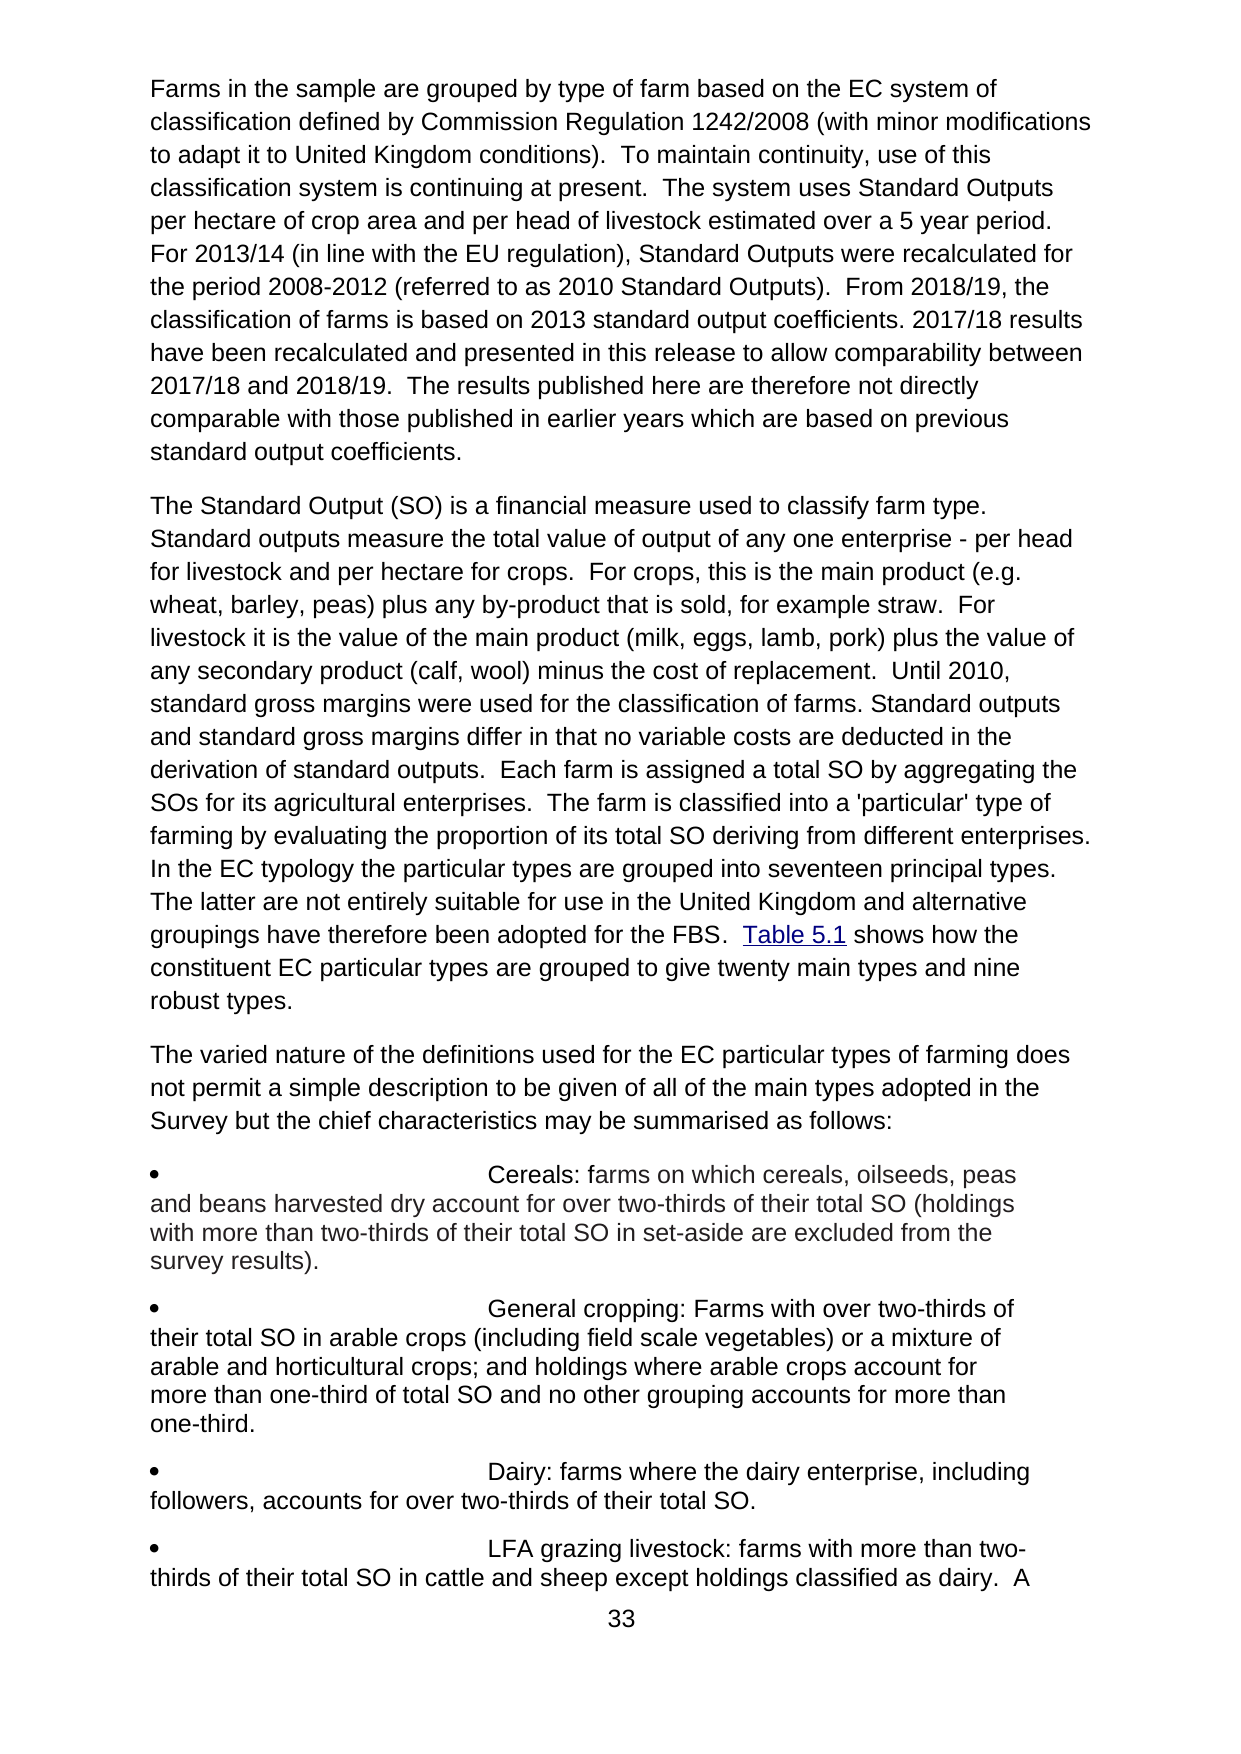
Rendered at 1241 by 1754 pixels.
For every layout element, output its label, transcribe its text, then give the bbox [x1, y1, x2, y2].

text Farms in the sample are grouped by type of farm based on the EC system of classification defined by Commission Regulation 1242/2008 (with minor modifications to adapt it to United Kingdom conditions). To maintain continuity, use of this classification system is continuing at present. The system uses Standard Outputs per hectare of crop area and per head of livestock estimated over a 5 year period. For 2013/14 (in line with the EU regulation), Standard Outputs were recalculated for the period 2008-2012 (referred to as 2010 Standard Outputs). From 2018/19, the classification of farms is based on 2013 standard output coefficients. 2017/18 results have been recalculated and presented in this release to allow comparability between 2017/18 and 2018/19. The results published here are therefore not directly comparable with those published in earlier years which are based on previous standard output coefficients. [150, 74, 1093, 466]
text The Standard Output (SO) is a financial measure used to classify farm type. Standard outputs measure the total value of output of any one enterprise - per head for livestock and per hectare for crops. For crops, this is the main product (e.g. wheat, barley, peas) plus any by-product that is sold, for example straw. For livestock it is the value of the main product (milk, eggs, lamb, pork) plus the value of any secondary product (calf, wool) minus the cost of replacement. Until 2010, standard gross margins were used for the classification of farms. Standard outputs and standard gross margins differ in that no variable costs are deducted in the derivation of standard outputs. Each farm is assigned a total SO by aggregating the SOs for its agricultural enterprises. The farm is classified into a 'particular' type of farming by evaluating the proportion of its total SO deriving from different enterprises. In the EC typology the particular types are grouped into seventeen principal types. The latter are not entirely suitable for use in the United Kingdom and alternative groupings have therefore been adopted for the FBS. Table 5.1 shows how the constituent EC particular types are grouped to give twenty main types and nine robust types. [150, 491, 1093, 1015]
list General cropping: Farms with over two-thirds of their total SO in arable crops (including field scale vegetables) or a mixture of arable and horticultural crops; and holdings where arable crops account for more than one-third of total SO and no other grouping accounts for more than one-third. [150, 1294, 1036, 1438]
list Cereals: farms on which cereals, oilseeds, peas and beans harvested dry account for over two-thirds of their total SO (holdings with more than two-thirds of their total SO in set-aside are excluded from the survey results). [150, 1160, 1036, 1275]
list LFA grazing livestock: farms with more than two-thirds of their total SO in cattle and sheep except holdings classified as dairy. A [150, 1534, 1036, 1592]
list Dairy: farms where the dairy enterprise, including followers, accounts for over two-thirds of their total SO. [150, 1457, 1036, 1515]
text The varied nature of the definitions used for the EC particular types of farming does not permit a simple description to be given of all of the main types adopted in the Survey but the chief characteristics may be summarised as follows: [150, 1040, 1093, 1135]
